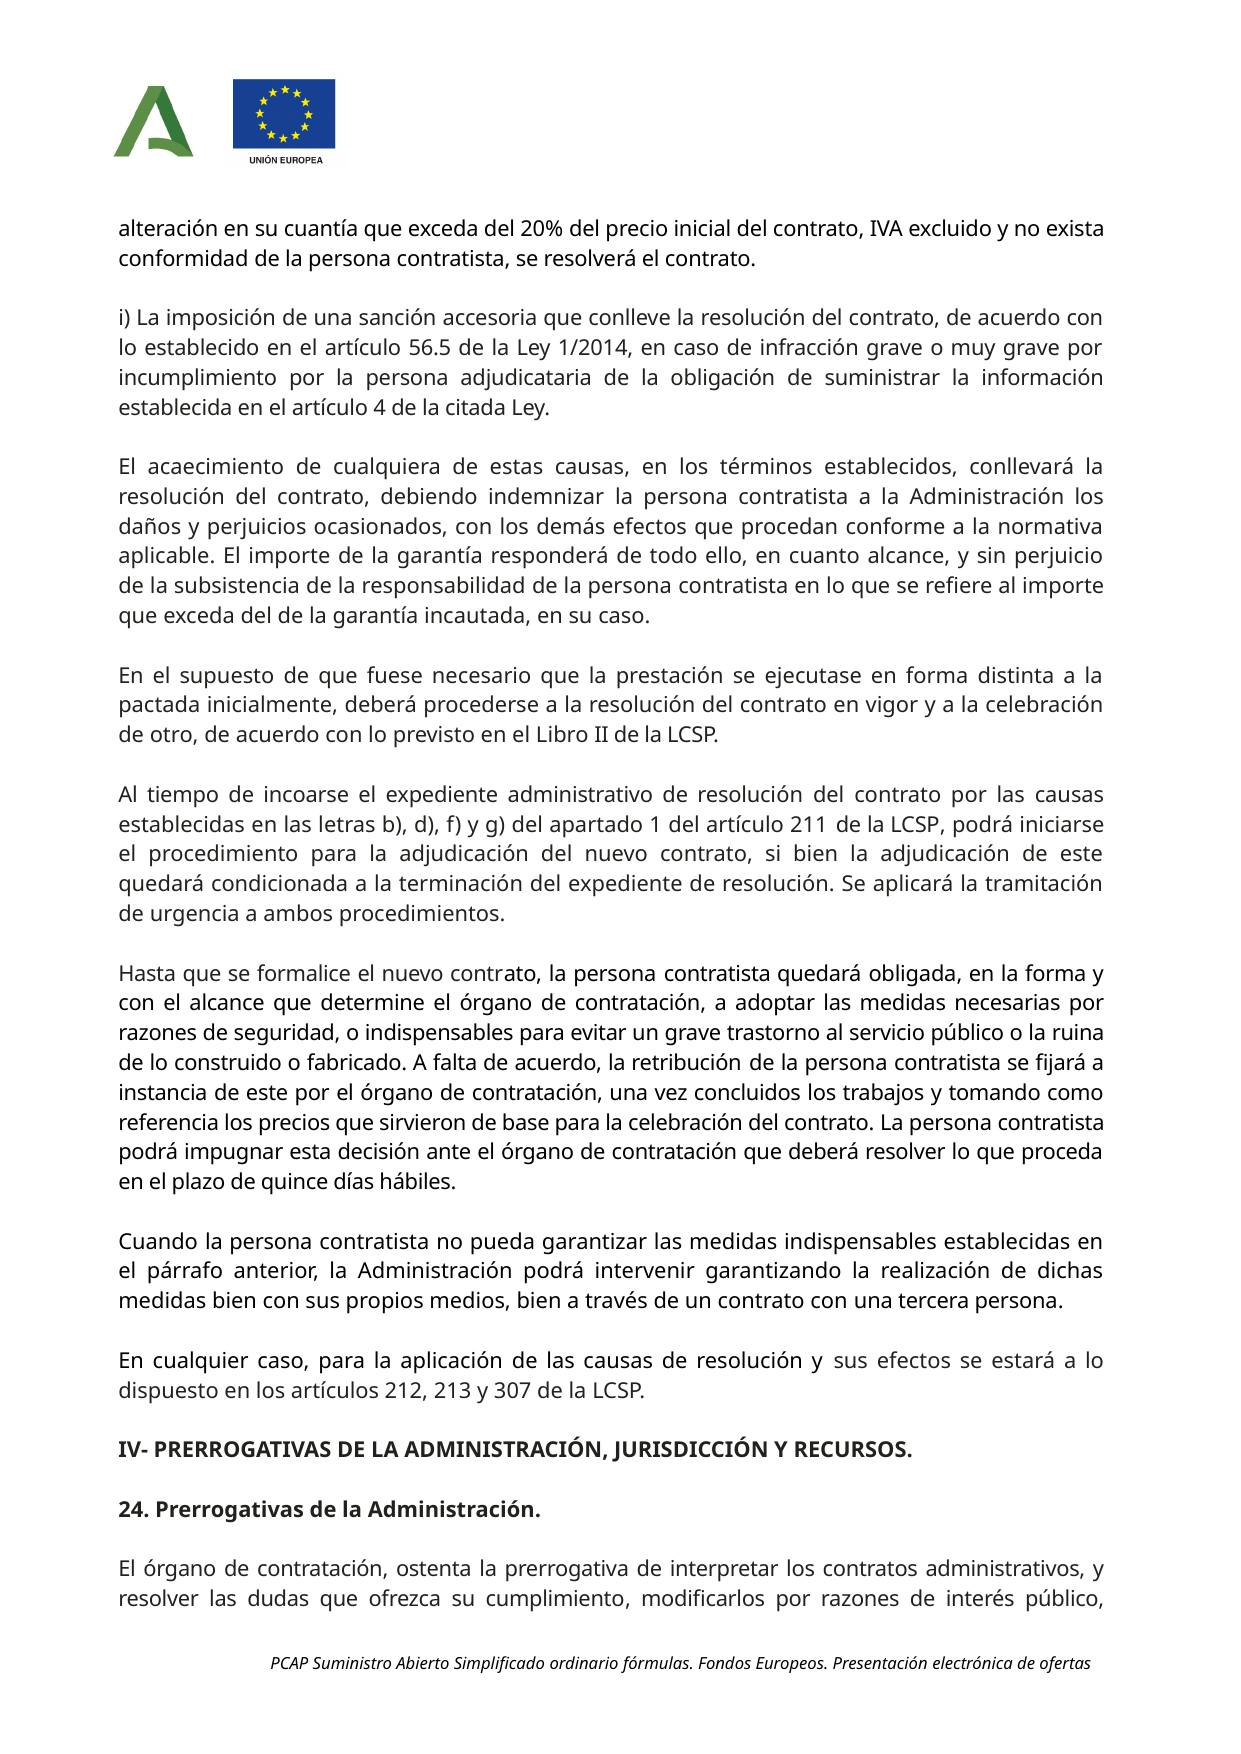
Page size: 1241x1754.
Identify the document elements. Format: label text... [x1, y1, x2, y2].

text En el supuesto de que fuese necesario que la prestación se ejecutase en forma distinta a la pactada inicialmente, deberá procederse a la resolución del contrato en vigor y a la celebración de otro, de acuerdo con lo previsto en el Libro II de la LCSP. [118, 659, 1104, 749]
picture [109, 81, 198, 161]
text Al tiempo de incoarse el expediente administrativo de resolución del contrato por las causas establecidas en las letras b), d), f) y g) del apartado 1 del artículo 211 de la LCSP, podrá iniciarse el procedimiento para la adjudicación del nuevo contrato, si bien la adjudicación de este quedará condicionada a la terminación del expediente de resolución. Se aplicará la tramitación de urgencia a ambos procedimientos. [118, 779, 1104, 928]
text IV- PRERROGATIVAS DE LA ADMINISTRACIÓN, JURISDICCIÓN Y RECURSOS. [118, 1434, 1104, 1464]
text i) La imposición de una sanción accesoria que conlleve la resolución del contrato, de acuerdo con lo establecido en el artículo 56.5 de la Ley 1/2014, en caso de infracción grave o muy grave por incumplimiento por la persona adjudicataria de la obligación de suministrar la información establecida en el artículo 4 de la citada Ley. [118, 302, 1104, 421]
text En cualquier caso, para la aplicación de las causas de resolución y sus efectos se estará a lo dispuesto en los artículos 212, 213 y 307 de la LCSP. [118, 1345, 1104, 1404]
text Hasta que se formalice el nuevo contrato, la persona contratista quedará obligada, en la forma y con el alcance que determine el órgano de contratación, a adoptar las medidas necesarias por razones de seguridad, o indispensables para evitar un grave trastorno al servicio público o la ruina de lo construido o fabricado. A falta de acuerdo, la retribución de la persona contratista se fijará a instancia de este por el órgano de contratación, una vez concluidos los trabajos y tomando como referencia los precios que sirvieron de base para la celebración del contrato. La persona contratista podrá impugnar esta decisión ante el órgano de contratación que deberá resolver lo que proceda en el plazo de quince días hábiles. [118, 957, 1104, 1196]
text El acaecimiento de cualquiera de estas causas, en los términos establecidos, conllevará la resolución del contrato, debiendo indemnizar la persona contratista a la Administración los daños y perjuicios ocasionados, con los demás efectos que procedan conforme a la normativa aplicable. El importe de la garantía responderá de todo ello, en cuanto alcance, y sin perjuicio de la subsistencia de la responsabilidad de la persona contratista en lo que se refiere al importe que exceda del de la garantía incautada, en su caso. [118, 451, 1104, 630]
text 24. Prerrogativas de la Administración. [118, 1494, 1104, 1523]
text alteración en su cuantía que exceda del 20% del precio inicial del contrato, IVA excluido y no exista conformidad de la persona contratista, se resolverá el contrato. [118, 213, 1104, 272]
text El órgano de contratación, ostenta la prerrogativa de interpretar los contratos administrativos, y resolver las dudas que ofrezca su cumplimiento, modificarlos por razones de interés público, [118, 1553, 1104, 1613]
text Cuando la persona contratista no pueda garantizar las medidas indispensables establecidas en el párrafo anterior, la Administración podrá intervenir garantizando la realización de dichas medidas bien con sus propios medios, bien a través de un contrato con una tercera persona. [118, 1226, 1104, 1315]
picture [221, 73, 347, 171]
